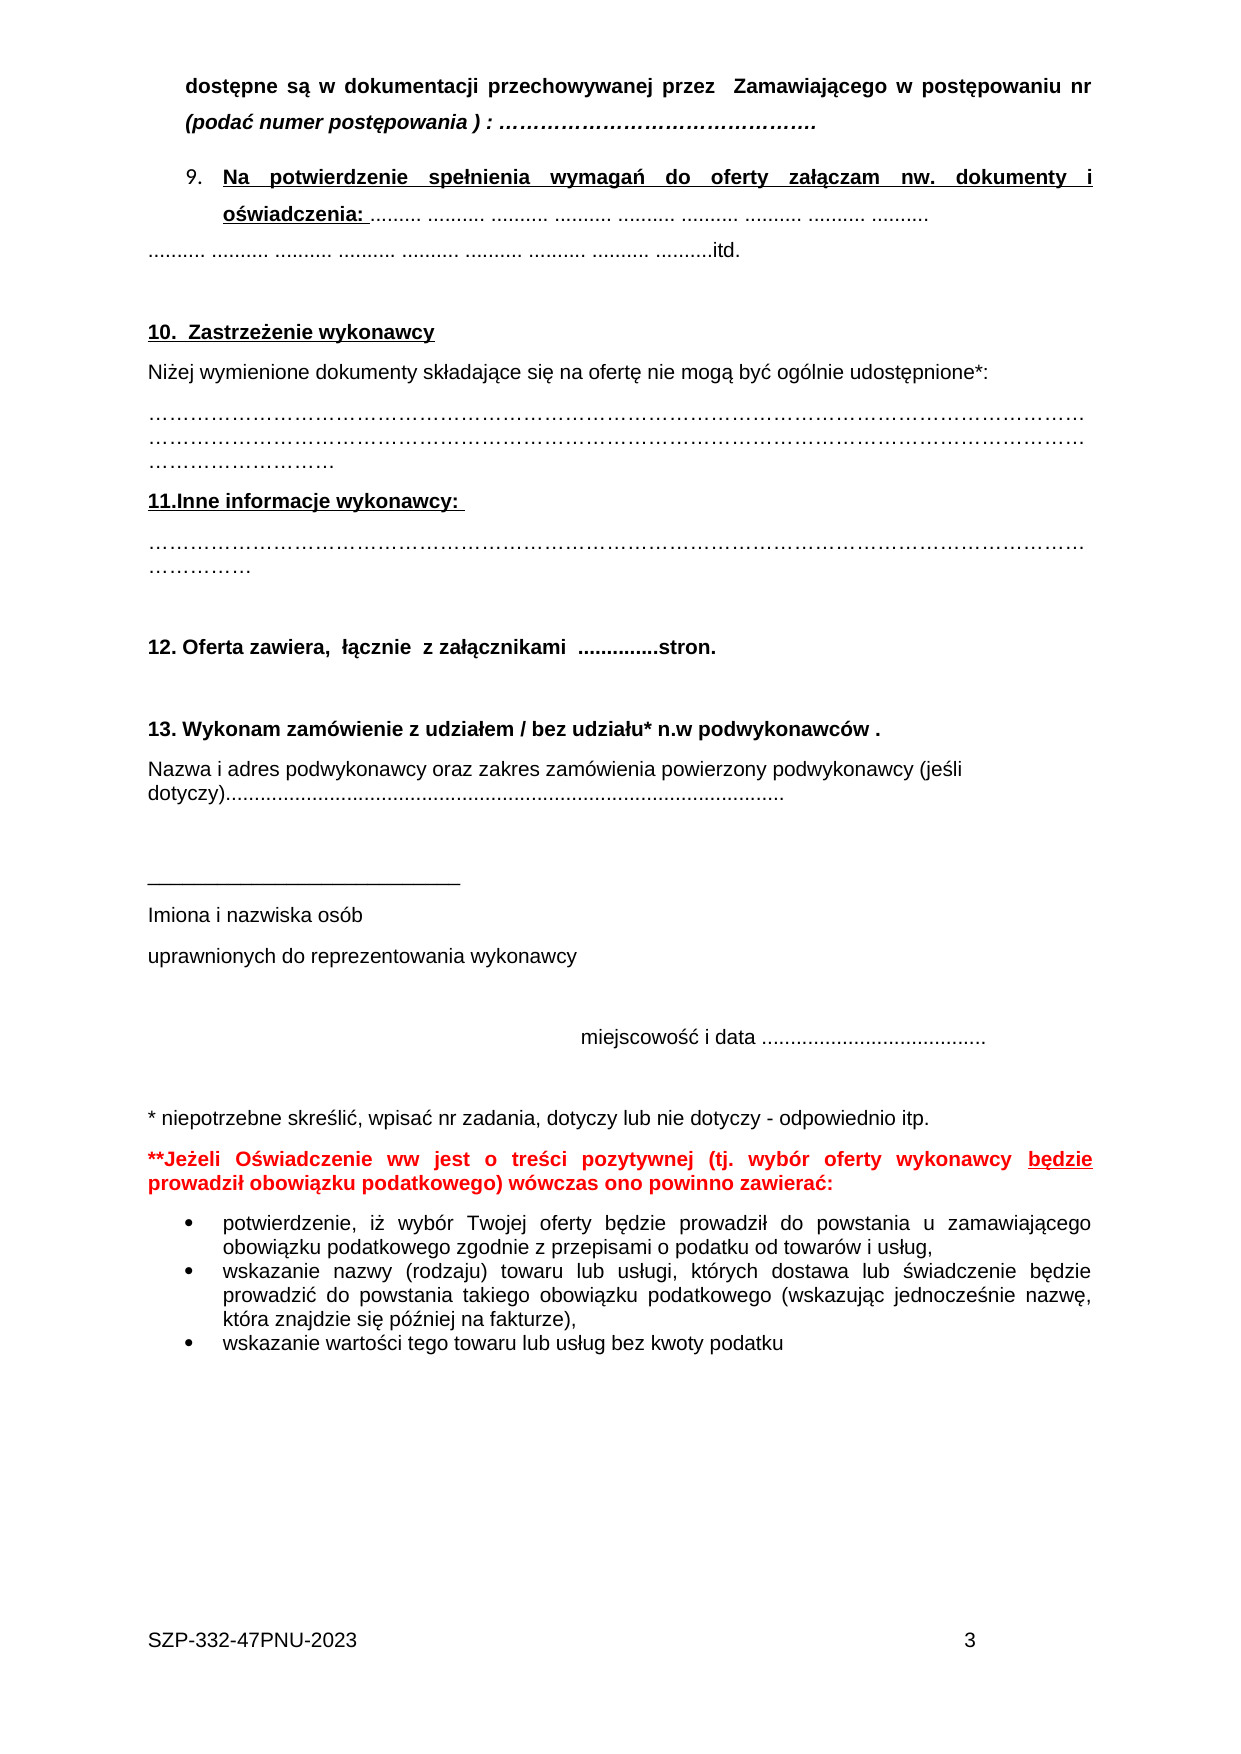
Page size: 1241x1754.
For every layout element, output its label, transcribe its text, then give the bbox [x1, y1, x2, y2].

list wskazanie nazwy (rodzaju) towaru lub usługi, których dostawa lub świadczenie będzie prowadzić do powstania takiego obowiązku podatkowego (wskazując jednocześnie nazwę, która znajdzie się później na fakturze), [185, 1259, 1093, 1331]
text Imiona i nazwiska osób [148, 903, 1093, 927]
text Niżej wymienione dokumenty składające się na ofertę nie mogą być ogólnie udostępnione*: [148, 360, 1093, 384]
text miejscowość i data ....................................... [148, 1025, 1093, 1049]
text 13. Wykonam zamówienie z udziałem / bez udziału* n.w podwykonawców . [148, 716, 1093, 740]
text …………………………………………………………………………………………………………………………………… [148, 530, 1093, 578]
text .......... .......... .......... .......... .......... .......... .......... .......... ..........itd. [148, 238, 1093, 262]
text * niepotrzebne skreślić, wpisać nr zadania, dotyczy lub nie dotyczy - odpowiednio itp. [148, 1106, 1093, 1130]
text ……………………………………………………………………………………………………………………………………………………………………………………………………………………………………………………………………… [148, 401, 1093, 473]
text Nazwa i adres podwykonawcy oraz zakres zamówienia powierzony podwykonawcy (jeśli dotyczy)................................................................................................. [148, 757, 1093, 805]
text **Jeżeli Oświadczenie ww jest o treści pozytywnej (tj. wybór oferty wykonawcy będzie prowadził obowiązku podatkowego) wówczas ono powinno zawierać: [148, 1147, 1093, 1194]
list Na potwierdzenie spełnienia wymagań do oferty załączam nw. dokumenty i oświadczenia: ......... .......... .......... .......... .......... .......... .......... .......... .......... [185, 162, 1093, 226]
text 12. Oferta zawiera, łącznie z załącznikami ..............stron. [148, 635, 1093, 659]
text 10. Zastrzeżenie wykonawcy [148, 319, 1093, 343]
text 11.Inne informacje wykonawcy: [148, 489, 1093, 513]
text uprawnionych do reprezentowania wykonawcy [148, 943, 1093, 967]
text ___________________________ [148, 862, 1093, 886]
list wskazanie wartości tego towaru lub usług bez kwoty podatku [185, 1331, 1093, 1355]
text dostępne są w dokumentacji przechowywanej przez Zamawiającego w postępowaniu nr (podać numer postępowania ) : ………………………………………. [185, 74, 1093, 134]
list potwierdzenie, iż wybór Twojej oferty będzie prowadził do powstania u zamawiającego obowiązku podatkowego zgodnie z przepisami o podatku od towarów i usług, [185, 1211, 1093, 1259]
